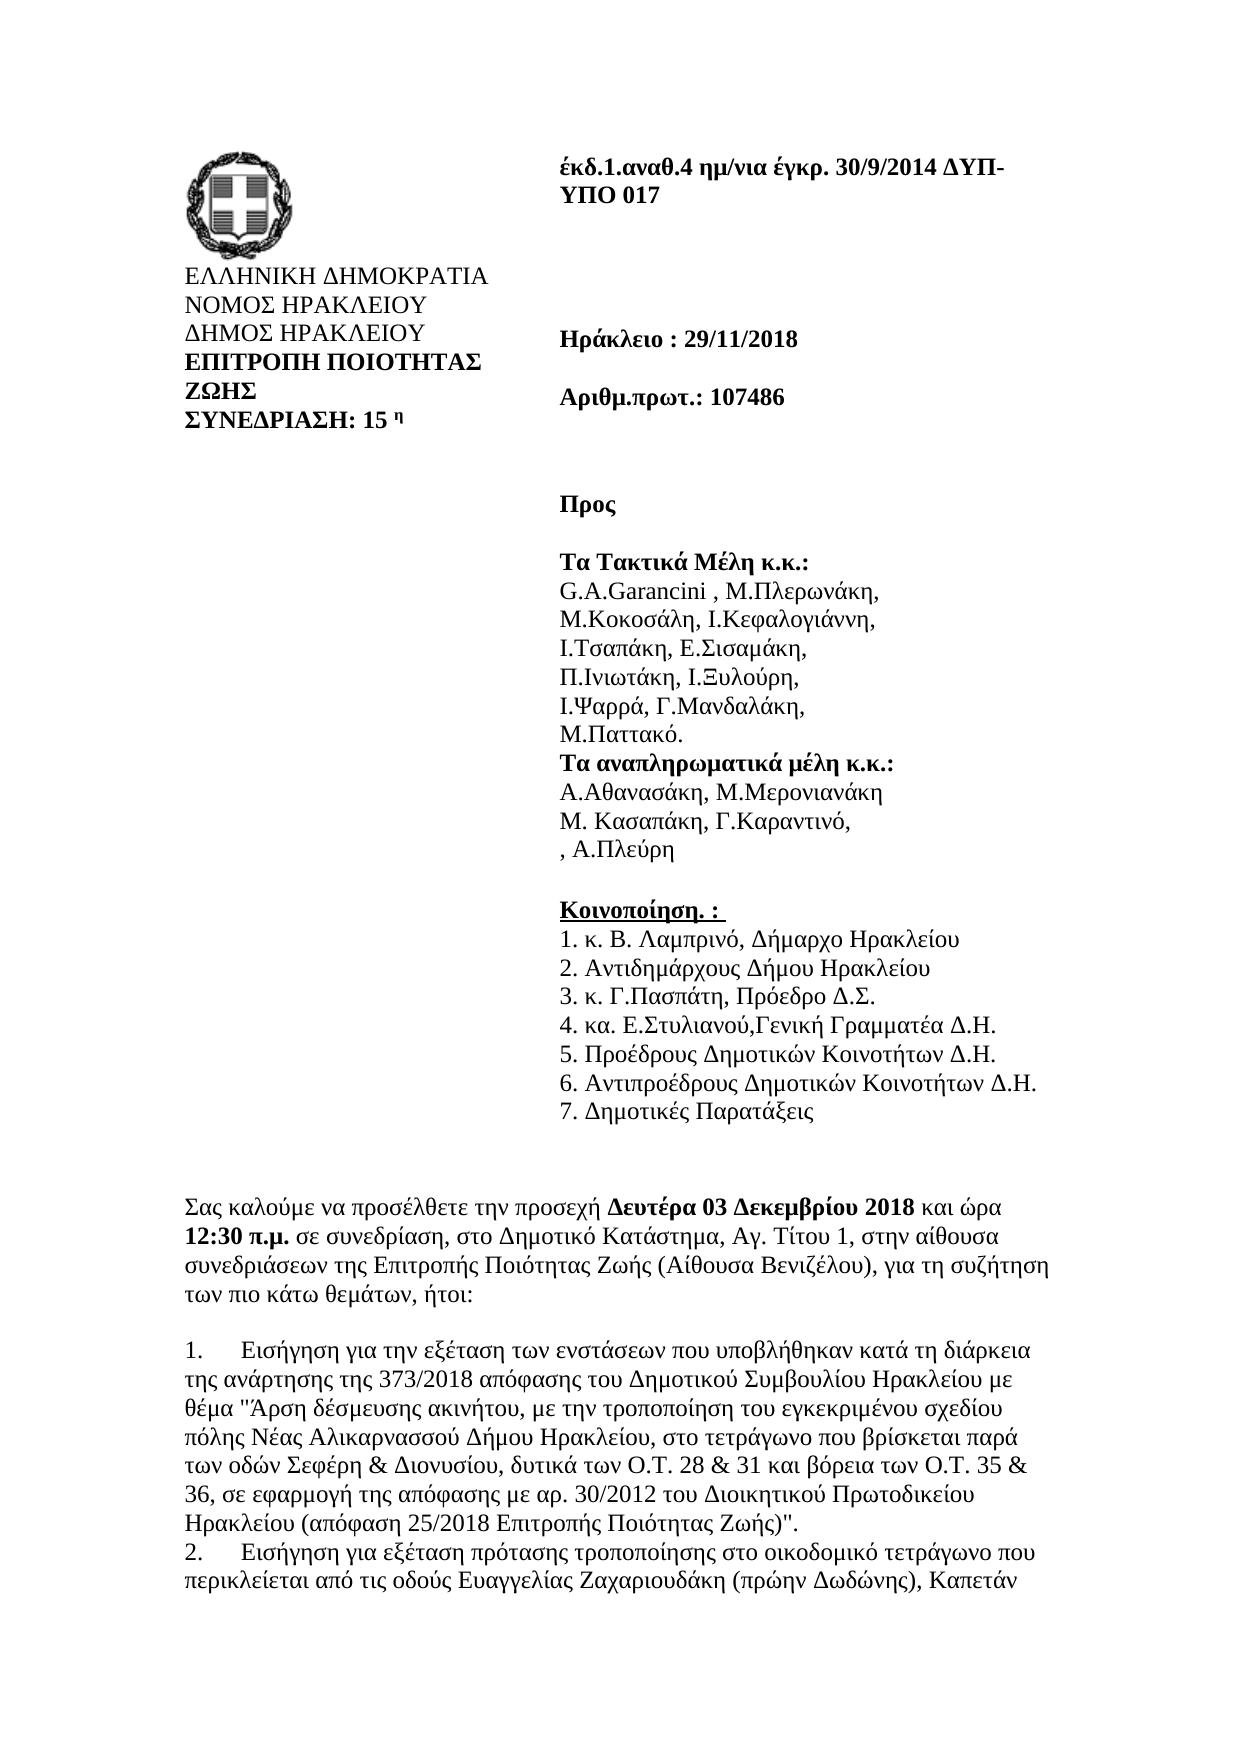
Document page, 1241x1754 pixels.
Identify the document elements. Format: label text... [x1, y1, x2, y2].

table_cell Κοινοποίηση. : 1. κ. Β. Λαμπρινό, Δήμαρχο Ηρακλείου 2. Αντιδημάρχους Δήμου Ηρακλείου 3. κ. Γ.Πασπάτη, Πρόεδρο Δ.Σ. 4. κα. Ε.Στυλιανού,Γενική Γραμματέα Δ.Η. 5. Προέδρους Δημοτικών Κοινοτήτων Δ.Η. 6. Αντιπροέδρους Δημοτικών Κοινοτήτων Δ.Η. 7. Δημοτικές Παρατάξεις [558, 865, 1057, 1181]
table_cell Σας καλούμε να προσέλθετε την προσεχή Δευτέρα 03 Δεκεμβρίου 2018 και ώρα 12:30 π.μ. σε συνεδρίαση, στο Δημοτικό Κατάστημα, Αγ. Τίτου 1, στην αίθουσα συνεδριάσεων της Επιτροπής Ποιότητας Ζωής (Αίθουσα Βενιζέλου), για τη συζήτηση των πιο κάτω θεμάτων, ήτοι: [183, 1181, 1057, 1334]
table_cell Προς Τα Τακτικά Μέλη κ.κ.: G.A.Garancini , Μ.Πλερωνάκη, Μ.Κοκοσάλη, Ι.Κεφαλογιάννη, Ι.Τσαπάκη, Ε.Σισαμάκη, Π.Ινιωτάκη, Ι.Ξυλούρη, Ι.Ψαρρά, Γ.Μανδαλάκη, Μ.Παττακό. Τα αναπληρωματικά μέλη κ.κ.: Α.Αθανασάκη, Μ.Μερονιανάκη Μ. Κασαπάκη, Γ.Καραντινό, , Α.Πλεύρη [558, 488, 1057, 865]
table_header έκδ.1.αναθ.4 ημ/νια έγκρ. 30/9/2014 ΔΥΠ-ΥΠΟ 017 Ηράκλειο : 29/11/2018 Αριθμ.πρωτ.: 107486 [558, 150, 1057, 488]
table_cell [183, 488, 558, 865]
table_cell 1. Εισήγηση για την εξέταση των ενστάσεων που υποβλήθηκαν κατά τη διάρκεια της ανάρτησης της 373/2018 απόφασης του Δημοτικού Συμβουλίου Ηρακλείου με θέμα "Άρση δέσμευσης ακινήτου, με την τροποποίηση του εγκεκριμένου σχεδίου πόλης Νέας Αλικαρνασσού Δήμου Ηρακλείου, στο τετράγωνο που βρίσκεται παρά των οδών Σεφέρη & Διονυσίου, δυτικά των Ο.Τ. 28 & 31 και βόρεια των Ο.Τ. 35 & 36, σε εφαρμογή της απόφασης με αρ. 30/2012 του Διοικητικού Πρωτοδικείου Ηρακλείου (απόφαση 25/2018 Επιτροπής Ποιότητας Ζωής)". 2. Εισήγηση για εξέταση πρότασης τροποποίησης στο οικοδομικό τετράγωνο που περικλείεται από τις οδούς Ευαγγελίας Ζαχαριουδάκη (πρώην Δωδώνης), Καπετάν [183, 1334, 1057, 1596]
table_cell [183, 865, 558, 1181]
table_header ΕΛΛΗΝΙΚΗ ΔΗΜΟΚΡΑΤΙΑ ΝΟΜΟΣ ΗΡΑΚΛΕΙΟΥ ΔΗΜΟΣ ΗΡΑΚΛΕΙΟΥ ΕΠΙΤΡΟΠΗ ΠΟΙΟΤΗΤΑΣ ΖΩΗΣ ΣΥΝΕΔΡΙΑΣΗ: 15 η [183, 150, 558, 488]
